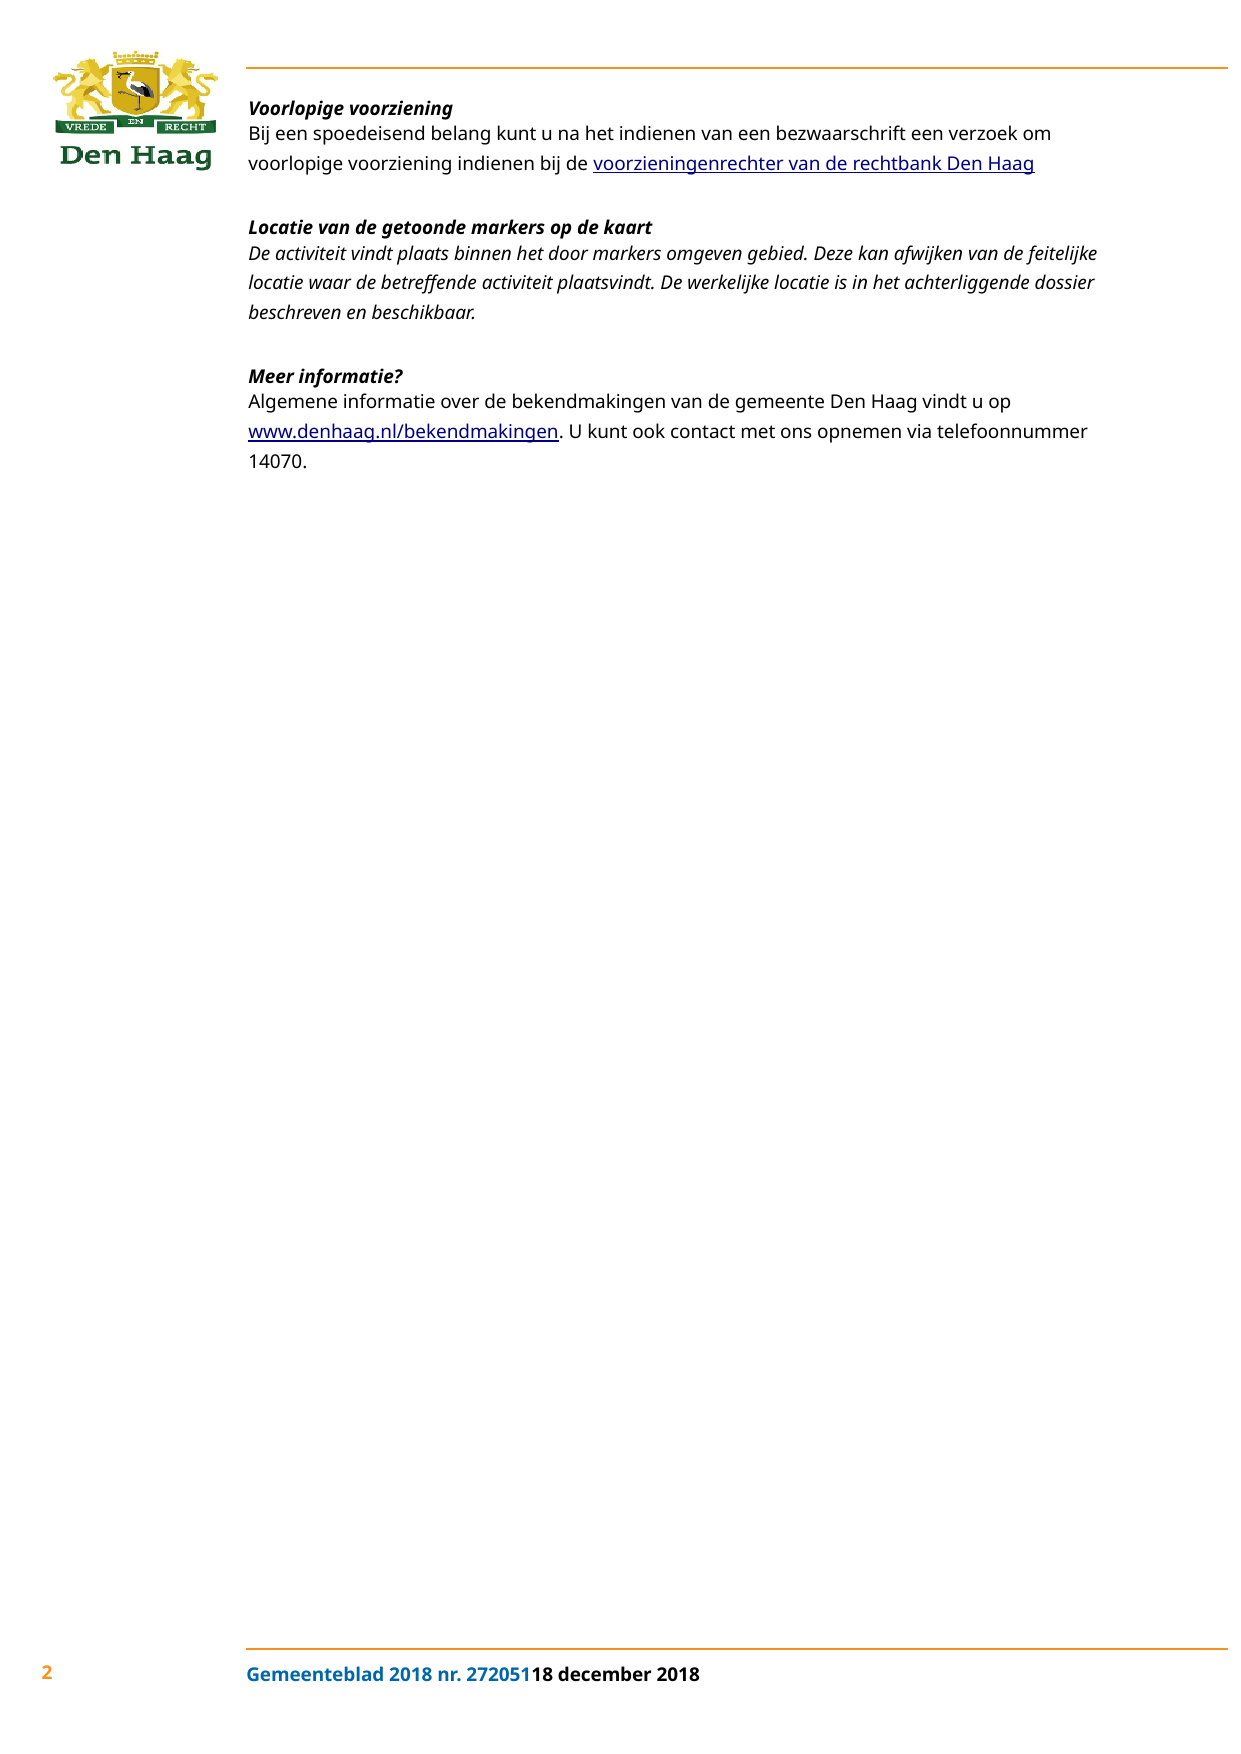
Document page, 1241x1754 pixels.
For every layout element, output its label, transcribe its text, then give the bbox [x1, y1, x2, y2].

text Voorlopige voorziening [248, 95, 1152, 121]
text Algemene informatie over de bekendmakingen van de gemeente Den Haag vindt u op www.denhaag.nl/bekendmakingen. U kunt ook contact met ons opnemen via telefoonnummer 14070. [248, 389, 1152, 473]
text De activiteit vindt plaats binnen het door markers omgeven gebied. Deze kan afwijken van de feitelijke locatie waar de betreffende activiteit plaatsvindt. De werkelijke locatie is in het achterliggende dossier beschreven en beschikbaar. [248, 240, 1152, 325]
picture [41, 47, 231, 172]
text Meer informatie? [248, 363, 1152, 389]
text Bij een spoedeisend belang kunt u na het indienen van een bezwaarschrift een verzoek om voorlopige voorziening indienen bij de voorzieningenrechter van de rechtbank Den Haag [248, 121, 1152, 176]
text Locatie van de getoonde markers op de kaart [248, 214, 1152, 240]
